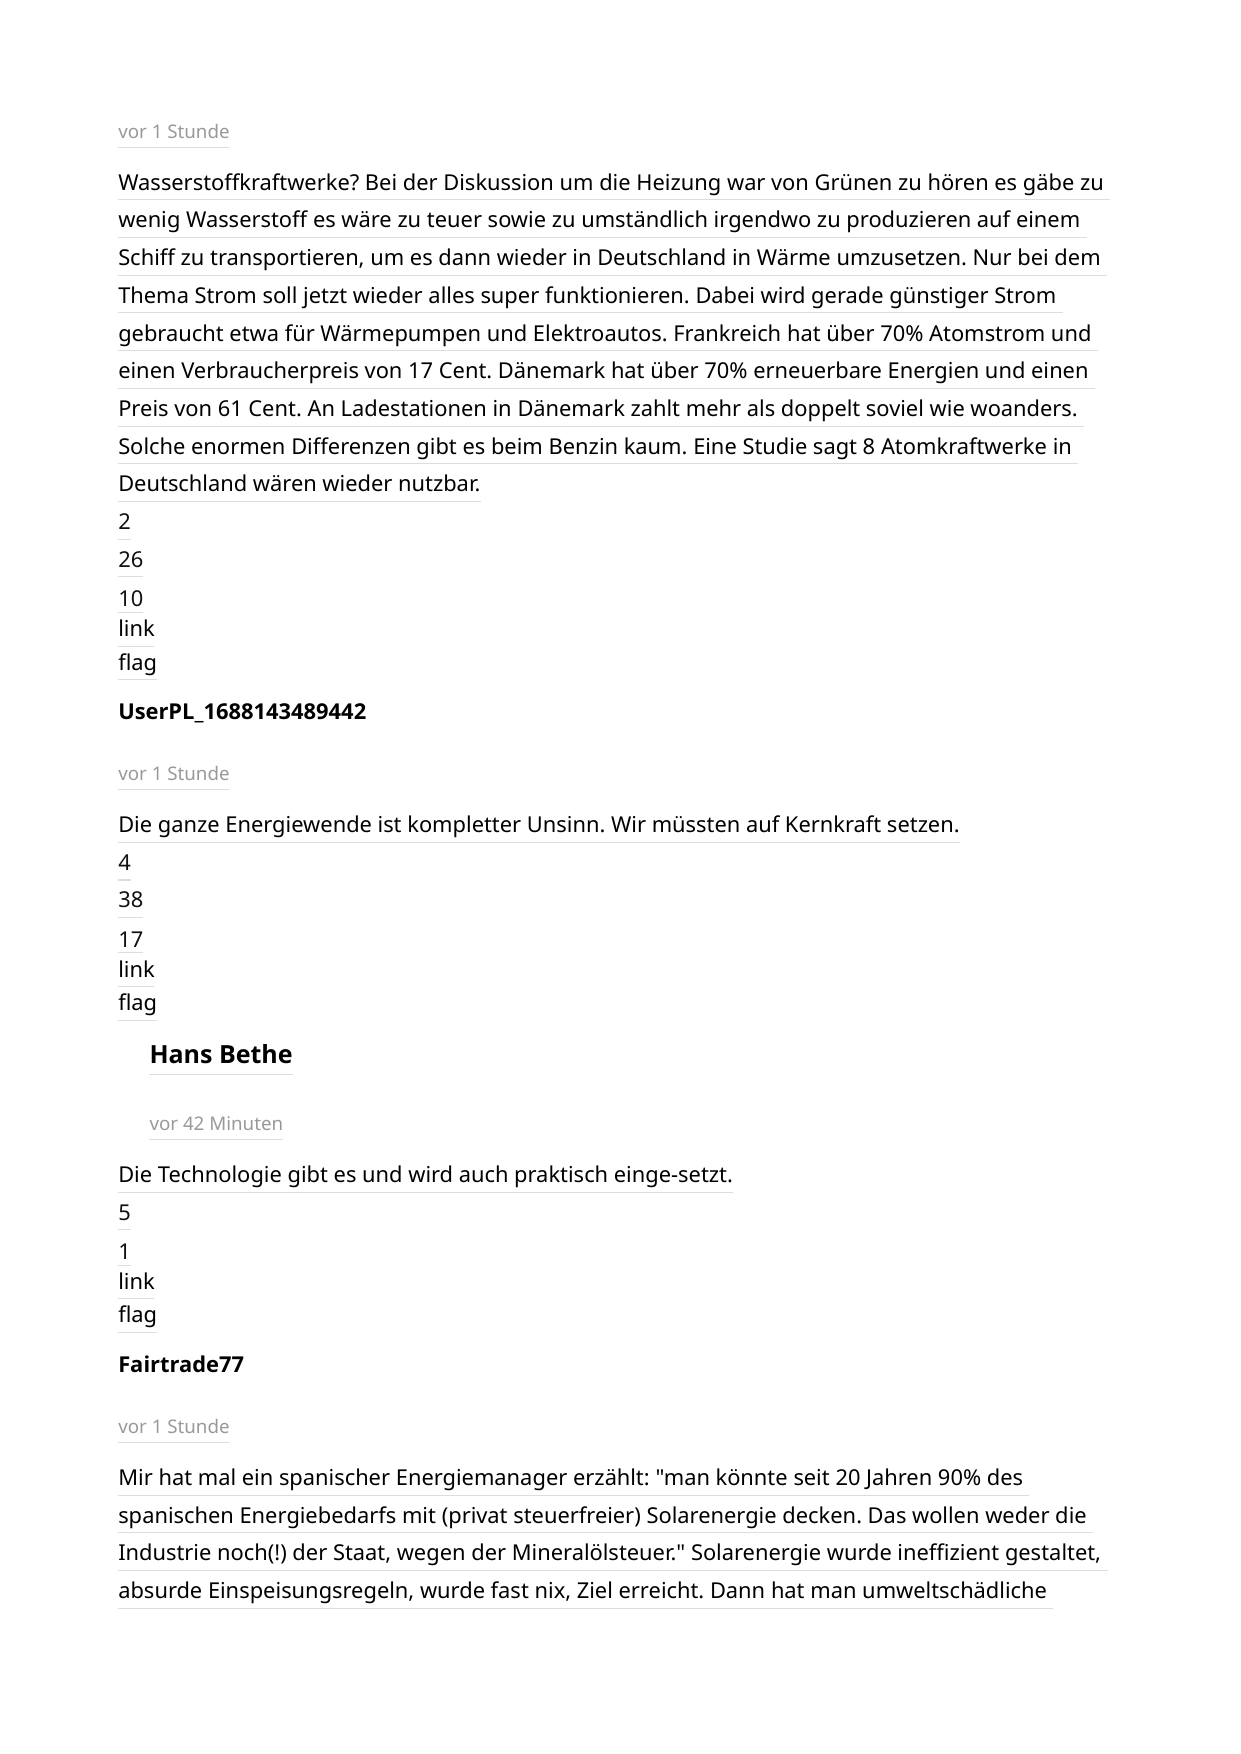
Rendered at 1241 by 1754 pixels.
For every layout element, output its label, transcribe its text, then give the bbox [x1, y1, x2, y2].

text 38 [118, 884, 1122, 918]
text 10 [118, 581, 1122, 613]
text UserPL_1688143489442 [118, 696, 1122, 726]
text vor 42 Minuten [149, 1110, 1117, 1140]
text flag [118, 987, 1122, 1021]
text Hans Bethe [149, 1037, 1122, 1075]
text 5 [118, 1197, 1122, 1230]
text 17 [118, 922, 1122, 953]
text link [118, 613, 1122, 647]
text flag [118, 647, 1122, 680]
text 1 [118, 1234, 1122, 1266]
text vor 1 Stunde [118, 118, 1117, 148]
text 4 [118, 847, 1122, 881]
text Die Technologie gibt es und wird auch praktisch einge-setzt. [118, 1159, 1122, 1193]
text link [118, 1266, 1122, 1299]
text Mir hat mal ein spanischer Energiemanager erzählt: "man könnte seit 20 Jahren 90% des spanischen Energiebedarfs mit (privat steuerfreier) Solarenergie decken. Das wollen weder die Industrie noch(!) der Staat, wegen der Mineralölsteuer." Solarenergie wurde ineffizient gestaltet, absurde Einspeisungsregeln, wurde fast nix, Ziel erreicht. Dann hat man umweltschädliche [118, 1462, 1122, 1609]
text link [118, 953, 1122, 987]
text flag [118, 1299, 1122, 1333]
text Wasserstoffkraftwerke? Bei der Diskussion um die Heizung war von Grünen zu hören es gäbe zu wenig Wasserstoff es wäre zu teuer sowie zu umständlich irgendwo zu produzieren auf einem Schiff zu transportieren, um es dann wieder in Deutschland in Wärme umzusetzen. Nur bei dem Thema Strom soll jetzt wieder alles super funktionieren. Dabei wird gerade günstiger Strom gebraucht etwa für Wärmepumpen und Elektroautos. Frankreich hat über 70% Atomstrom und einen Verbraucherpreis von 17 Cent. Dänemark hat über 70% erneuerbare Energien und einen Preis von 61 Cent. An Ladestationen in Dänemark zahlt mehr als doppelt soviel wie woanders. Solche enormen Differenzen gibt es beim Benzin kaum. Eine Studie sagt 8 Atomkraftwerke in Deutschland wären wieder nutzbar. [118, 167, 1122, 502]
text 2 [118, 506, 1122, 540]
text Die ganze Energiewende ist kompletter Unsinn. Wir müssten auf Kernkraft setzen. [118, 809, 1122, 843]
text 26 [118, 544, 1122, 577]
text Fairtrade77 [118, 1349, 1122, 1379]
text vor 1 Stunde [118, 761, 1117, 790]
text vor 1 Stunde [118, 1413, 1117, 1443]
